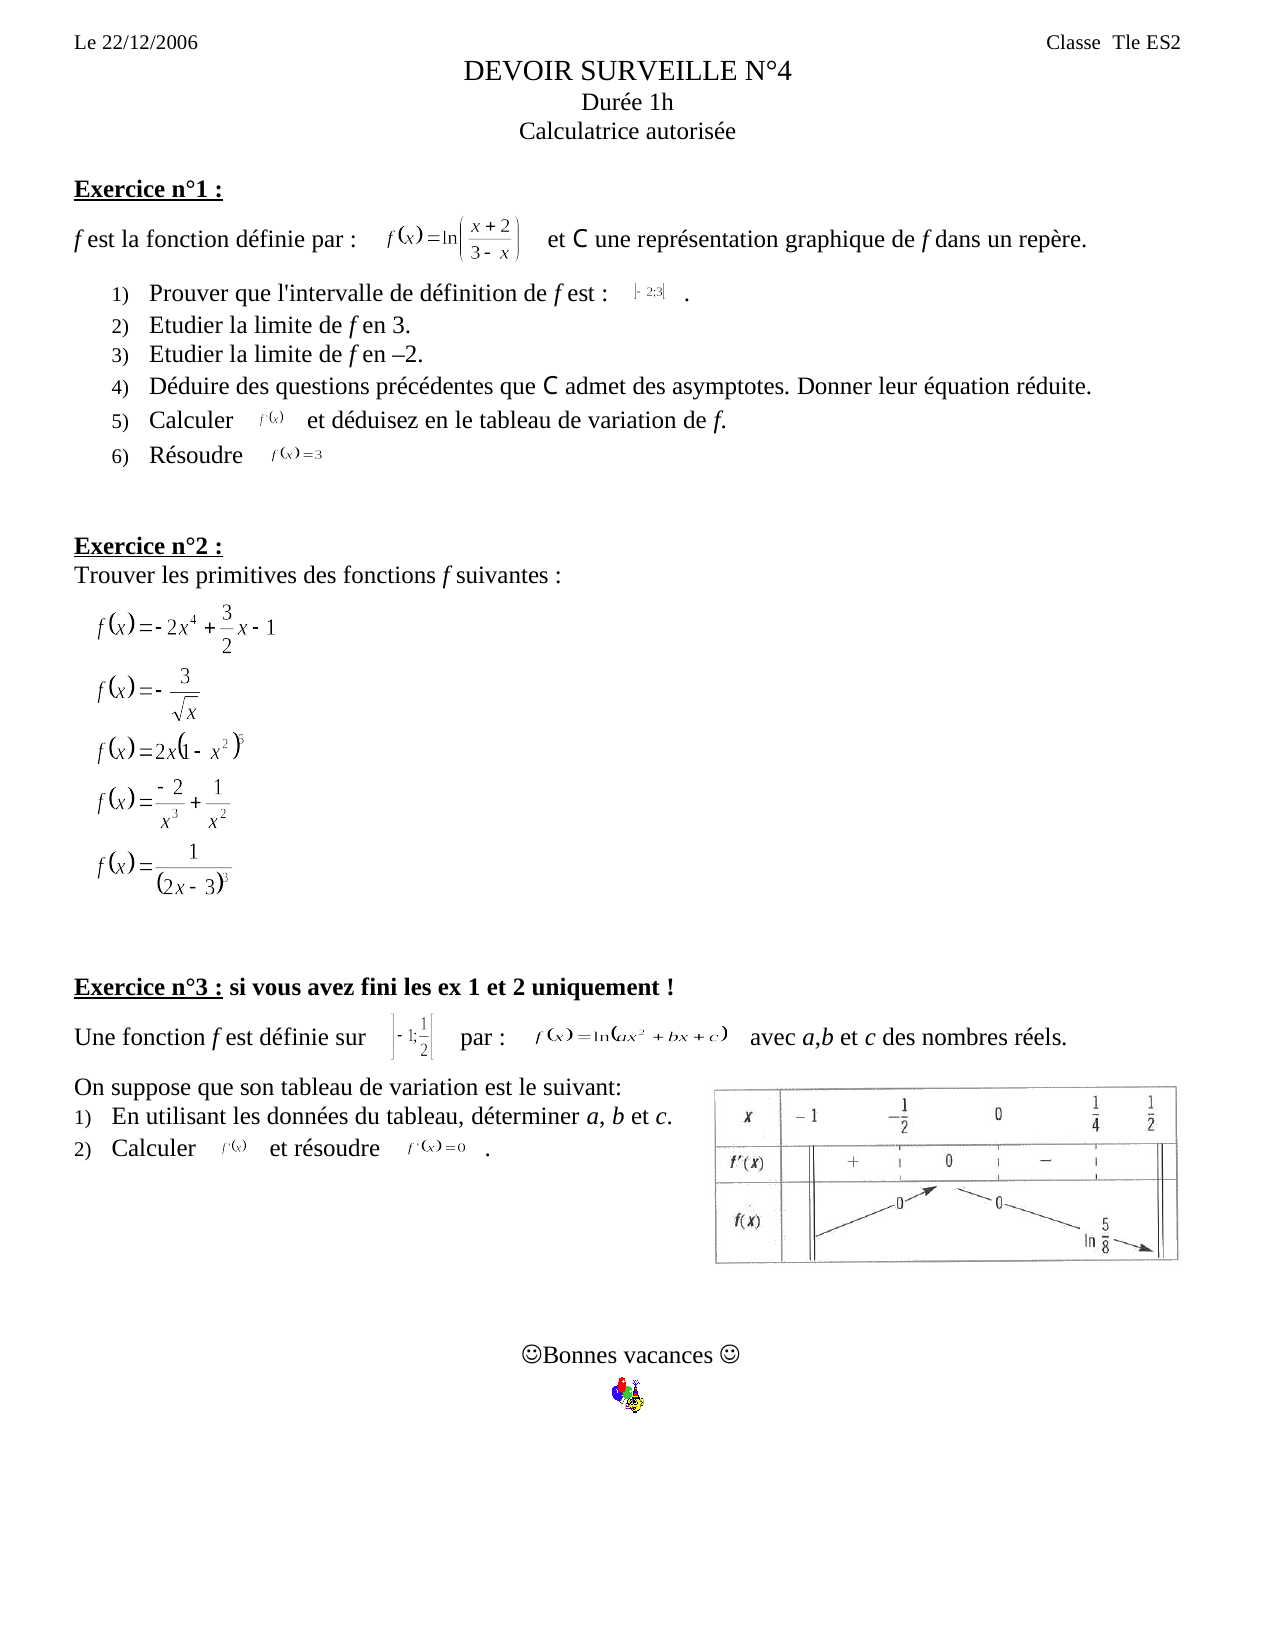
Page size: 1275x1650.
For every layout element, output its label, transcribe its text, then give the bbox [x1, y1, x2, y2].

list Etudier la limite de f en 3. [111, 310, 1181, 339]
title Durée 1h Calculatrice autorisée [74, 87, 1181, 145]
text Exercice n°1 : [74, 174, 1181, 203]
text Exercice n°3 : si vous avez fini les ex 1 et 2 uniquement ! [74, 972, 1181, 1001]
list Résoudre [111, 437, 1181, 473]
text Bonnes vacances  [74, 1340, 1181, 1422]
list Calculer et déduisez en le tableau de variation de f. [111, 402, 1181, 437]
picture [703, 1080, 1187, 1268]
text On suppose que son tableau de variation est le suivant: [74, 1072, 1181, 1101]
text Exercice n°2 : [74, 531, 1181, 560]
title DEVOIR SURVEILLE N°4 [74, 54, 1181, 87]
list Prouver que l'intervalle de définition de f est : . [111, 274, 1181, 310]
text f est la fonction définie par : et C une représentation graphique de f dans un repère. [74, 203, 1181, 274]
list Calculer et résoudre . [74, 1130, 702, 1165]
list Déduire des questions précédentes que C admet des asymptotes. Donner leur équation réduite. [111, 368, 1181, 402]
picture [611, 1377, 644, 1413]
text Une fonction f est définie sur par : avec a,b et c des nombres réels. [74, 1001, 1181, 1072]
list En utilisant les données du tableau, déterminer a, b et c. [74, 1101, 702, 1130]
text Trouver les primitives des fonctions f suivantes : [74, 560, 1181, 589]
list Etudier la limite de f en –2. [111, 339, 1181, 368]
